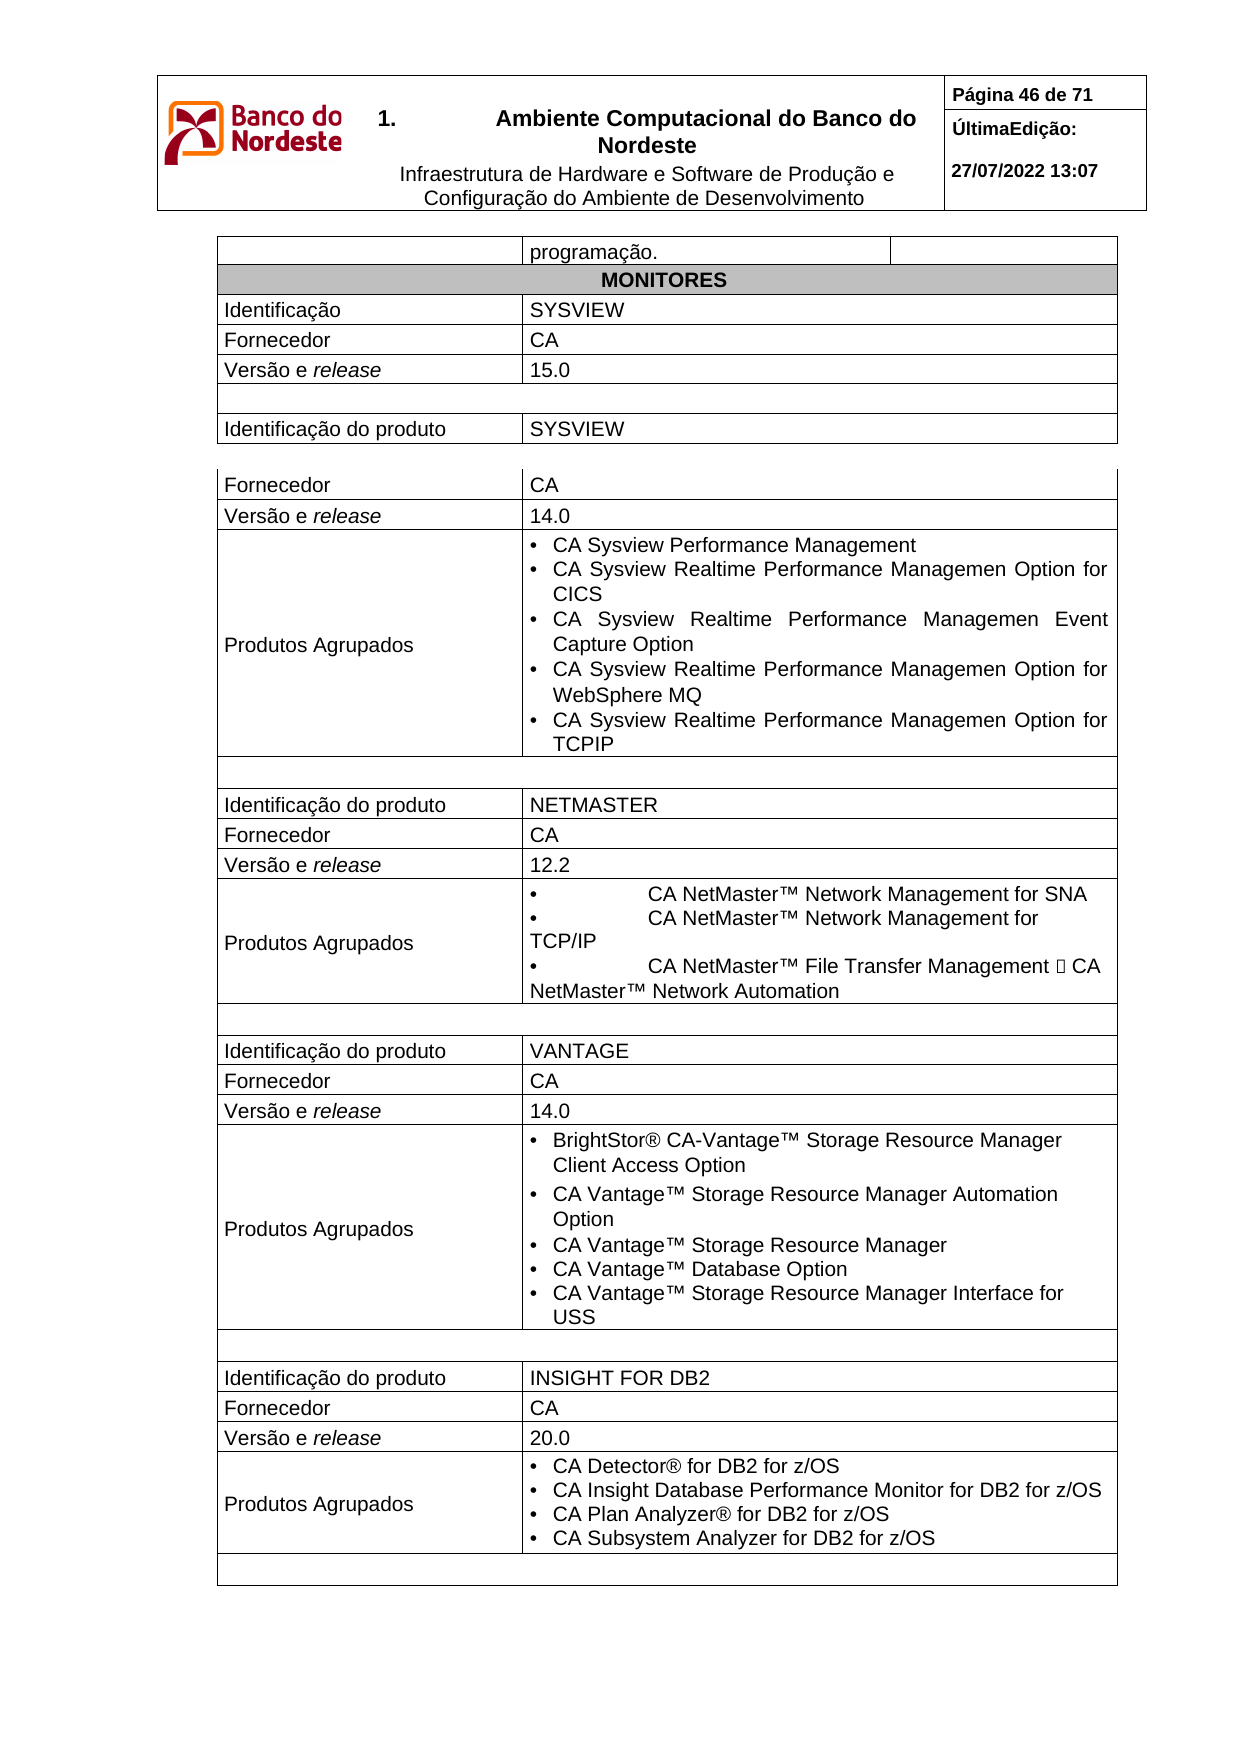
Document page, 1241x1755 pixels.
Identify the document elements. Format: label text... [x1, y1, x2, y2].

table_cell BrightStor® CA-Vantage™ Storage Resource Manager Client Access Option CA Vantage™ Storage Resource Manager Automation Option CA Vantage™ Storage Resource Manager CA Vantage™ Database Option CA Vantage™ Storage Resource Manager Interface for USS [523, 1125, 1117, 1329]
table_cell programação. [523, 237, 890, 264]
table_cell CA [523, 1392, 1117, 1421]
table_cell [218, 1554, 522, 1585]
table_cell MONITORES [218, 265, 1117, 294]
table_cell CA Sysview Performance Management CA Sysview Realtime Performance Managemen Option for CICS CA Sysview Realtime Performance Managemen Event Capture Option CA Sysview Realtime Performance Managemen Option for WebSphere MQ CA Sysview Realtime Performance Managemen Option for TCPIP [523, 530, 1117, 756]
table_cell Identificação do produto [218, 1362, 522, 1391]
table_cell CA [523, 819, 1117, 848]
table_cell Produtos Agrupados [218, 530, 522, 756]
table_cell Produtos Agrupados [218, 1452, 522, 1553]
table_cell Fornecedor [218, 325, 522, 353]
table_cell [218, 384, 1117, 413]
table_cell Versão e release [218, 849, 522, 878]
table_header CA [523, 469, 1117, 499]
table_cell Produtos Agrupados [218, 879, 522, 1003]
table_cell Fornecedor [218, 819, 522, 848]
table_cell INSIGHT FOR DB2 [523, 1362, 1117, 1391]
table_cell CA [523, 1065, 1117, 1094]
table_cell [218, 237, 522, 264]
table_cell [218, 1004, 522, 1034]
table_cell [522, 1554, 1117, 1585]
table_cell CA [523, 325, 1117, 353]
table_cell Fornecedor [218, 1392, 522, 1421]
table_cell 15.0 [523, 355, 1117, 383]
table_cell [218, 757, 522, 788]
table_cell [522, 1004, 1117, 1034]
table_cell Versão e release [218, 355, 522, 383]
table_cell Identificação do produto [218, 414, 522, 443]
table_cell 20.0 [523, 1422, 1117, 1451]
table_cell Identificação do produto [218, 1036, 522, 1064]
table_cell NETMASTER [523, 789, 1117, 818]
table_cell VANTAGE [523, 1036, 1117, 1064]
table_cell Versão e release [218, 1095, 522, 1124]
table_cell 14.0 [523, 500, 1117, 529]
table_cell SYSVIEW [523, 295, 1117, 323]
table_cell CA Detector® for DB2 for z/OS CA Insight Database Performance Monitor for DB2 for z/OS CA Plan Analyzer® for DB2 for z/OS CA Subsystem Analyzer for DB2 for z/OS [523, 1452, 1117, 1553]
table_cell 12.2 [523, 849, 1117, 878]
table_cell [218, 1330, 522, 1361]
table_cell Produtos Agrupados [218, 1125, 522, 1329]
table_cell [522, 757, 1117, 788]
table_cell [522, 1330, 1117, 1361]
table_cell Identificação do produto [218, 789, 522, 818]
table_cell Versão e release [218, 500, 522, 529]
table_cell SYSVIEW [523, 414, 1117, 443]
table_cell Fornecedor [218, 1065, 522, 1094]
table_cell Versão e release [218, 1422, 522, 1451]
table_cell Identificação [218, 295, 522, 323]
table_cell CA NetMaster™ Network Management for SNA CA NetMaster™ Network Management for TCP/IP CA NetMaster™ File Transfer Management  CA NetMaster™ Network Automation [523, 879, 1117, 1003]
table_cell 14.0 [523, 1095, 1117, 1124]
table_cell [891, 237, 1117, 264]
table_header Fornecedor [218, 469, 522, 499]
